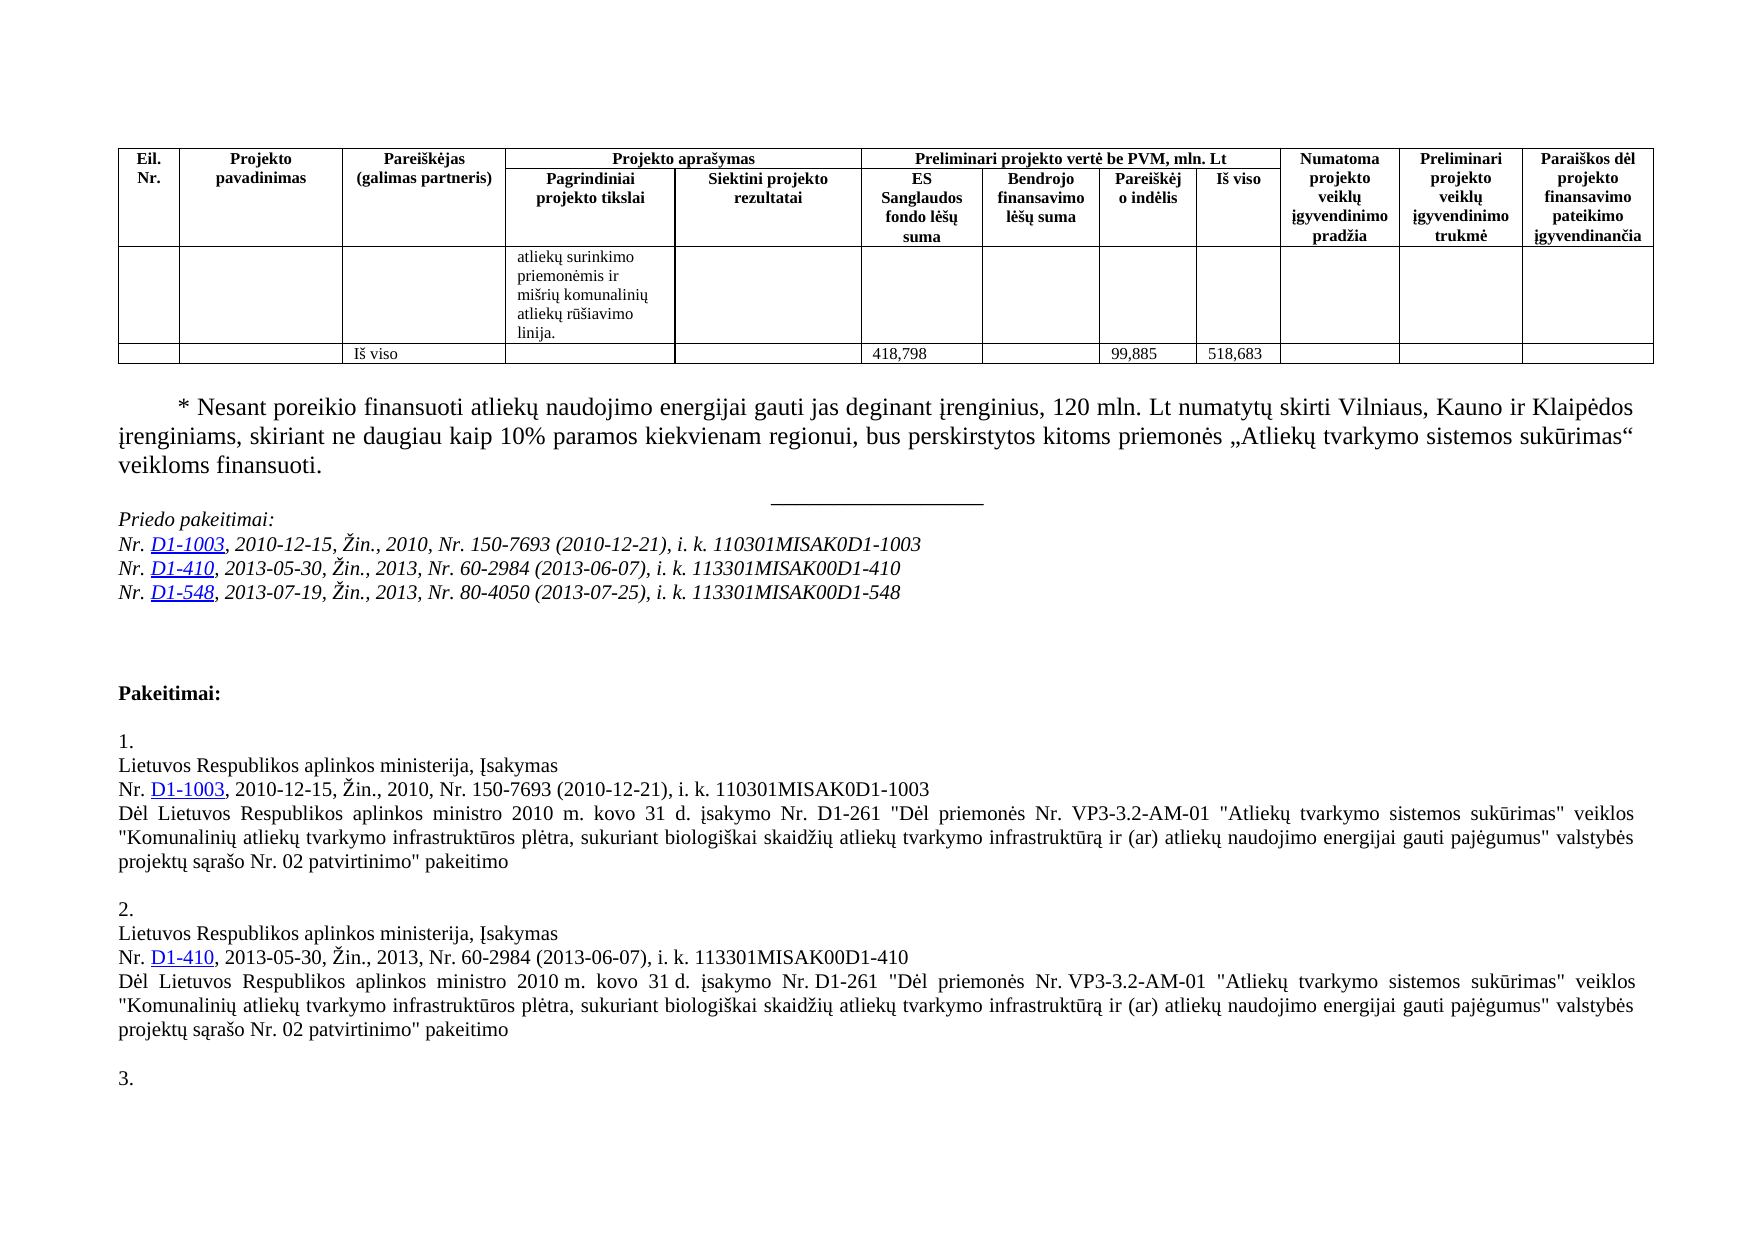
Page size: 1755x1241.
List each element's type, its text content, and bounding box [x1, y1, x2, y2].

table_cell [1523, 344, 1653, 363]
table_header Preliminari projekto veiklų įgyvendinimo trukmė (mėnesiais) [1400, 149, 1522, 246]
text 3. [118, 1066, 1636, 1089]
table_cell 28 [1400, 247, 1522, 342]
table_cell Iš viso [343, 344, 505, 363]
table_cell Bendrojo finansavimo lėšų suma [983, 169, 1099, 246]
table_cell [676, 344, 861, 363]
table_cell [983, 344, 1099, 363]
text Dėl Lietuvos Respublikos aplinkos ministro 2010 m. kovo 31 d. įsakymo Nr. D1-261 "Dėl priemonės Nr. VP3-3.2-AM-01 "Atliekų tvarkymo sistemos sukūrimas" veiklos "Komunalinių atliekų tvarkymo infrastruktūros plėtra, sukuriant biologiškai skaidžių atliekų tvarkymo infrastruktūrą ir (ar) atliekų naudojimo energijai gauti pajėgumus" valstybės projektų sąrašo Nr. 02 patvirtinimo" pakeitimo [118, 801, 1636, 873]
table_cell [862, 247, 982, 342]
table_cell atliekų surinkimo priemonėmis ir mišrių komunalinių atliekų rūšiavimo linija. [506, 247, 674, 342]
text Priedo pakeitimai: [118, 507, 1636, 531]
table_cell [119, 344, 179, 363]
table_cell Siektini projekto rezultatai [676, 169, 861, 246]
table_cell Iš viso [1197, 169, 1280, 246]
text Nr. D1-410, 2013-05-30, Žin., 2013, Nr. 60-2984 (2013-06-07), i. k. 113301MISAK00D1-410 [118, 556, 1636, 579]
table_header Projekto pavadinimas [180, 149, 342, 246]
text Nr. D1-1003, 2010-12-15, Žin., 2010, Nr. 150-7693 (2010-12-21), i. k. 110301MISAK0D1-1003 [118, 531, 1636, 556]
table_header Pareiškėjas (galimas partneris) [343, 149, 505, 246]
text Lietuvos Respublikos aplinkos ministerija, Įsakymas [118, 753, 1636, 777]
table_cell ES Sanglaudos fondo lėšų suma [862, 169, 982, 246]
table_cell [180, 247, 342, 342]
table_header Paraiškos dėl projekto finansavimo pateikimo įgyvendinančiajai institucijai data (metai/mėnuo/ diena) [1523, 149, 1653, 246]
table_header Preliminari projekto vertė be PVM, mln. Lt [862, 149, 1280, 168]
table_cell [676, 247, 861, 342]
text 2. [118, 897, 1636, 921]
text * Nesant poreikio finansuoti atliekų naudojimo energijai gauti jas deginant įrenginius, 120 mln. Lt numatytų skirti Vilniaus, Kauno ir Klaipėdos įrenginiams, skiriant ne daugiau kaip 10% paramos kiekvienam regionui, bus perskirstytos kitoms priemonės „Atliekų tvarkymo sistemos sukūrimas“ veikloms finansuoti. [118, 392, 1636, 479]
table_cell [1281, 344, 1399, 363]
table_cell 2013-06-01 [1281, 247, 1399, 342]
text Lietuvos Respublikos aplinkos ministerija, Įsakymas [118, 921, 1636, 945]
table_cell [506, 344, 674, 363]
table_cell 2013-07-15 [1523, 247, 1653, 342]
text Pakeitimai: [118, 681, 1636, 704]
text Dėl Lietuvos Respublikos aplinkos ministro 2010 m. kovo 31 d. įsakymo Nr. D1-261 "Dėl priemonės Nr. VP3-3.2-AM-01 "Atliekų tvarkymo sistemos sukūrimas" veiklos "Komunalinių atliekų tvarkymo infrastruktūros plėtra, sukuriant biologiškai skaidžių atliekų tvarkymo infrastruktūrą ir (ar) atliekų naudojimo energijai gauti pajėgumus" valstybės projektų sąrašo Nr. 02 patvirtinimo" pakeitimo [118, 969, 1636, 1041]
text Nr. D1-548, 2013-07-19, Žin., 2013, Nr. 80-4050 (2013-07-25), i. k. 113301MISAK00D1-548 [118, 579, 1636, 604]
table_cell [343, 247, 505, 342]
table_cell [119, 247, 179, 342]
table_header Numatoma projekto veiklų įgyvendinimo pradžia (metai/mėnuo/diena) [1281, 149, 1399, 246]
table_cell [1100, 247, 1196, 342]
table_cell 99,885 [1100, 344, 1196, 363]
table_header Projekto aprašymas [506, 149, 861, 168]
table_cell Pareiškėjo indėlis [1100, 169, 1196, 246]
text Nr. D1-1003, 2010-12-15, Žin., 2010, Nr. 150-7693 (2010-12-21), i. k. 110301MISAK0D1-1003 [118, 777, 1636, 801]
table_cell [180, 344, 342, 363]
table_cell [1400, 344, 1522, 363]
text _________________ [118, 479, 1636, 507]
table_cell 518,683 [1197, 344, 1280, 363]
text 1. [118, 729, 1636, 753]
table_cell Pagrindiniai projekto tikslai [506, 169, 674, 246]
text Nr. D1-410, 2013-05-30, Žin., 2013, Nr. 60-2984 (2013-06-07), i. k. 113301MISAK00D1-410 [118, 945, 1636, 969]
table_cell [983, 247, 1099, 342]
table_header Eil. Nr. [119, 149, 179, 246]
table_cell 418,798 [862, 344, 982, 363]
table_cell [1197, 247, 1280, 342]
